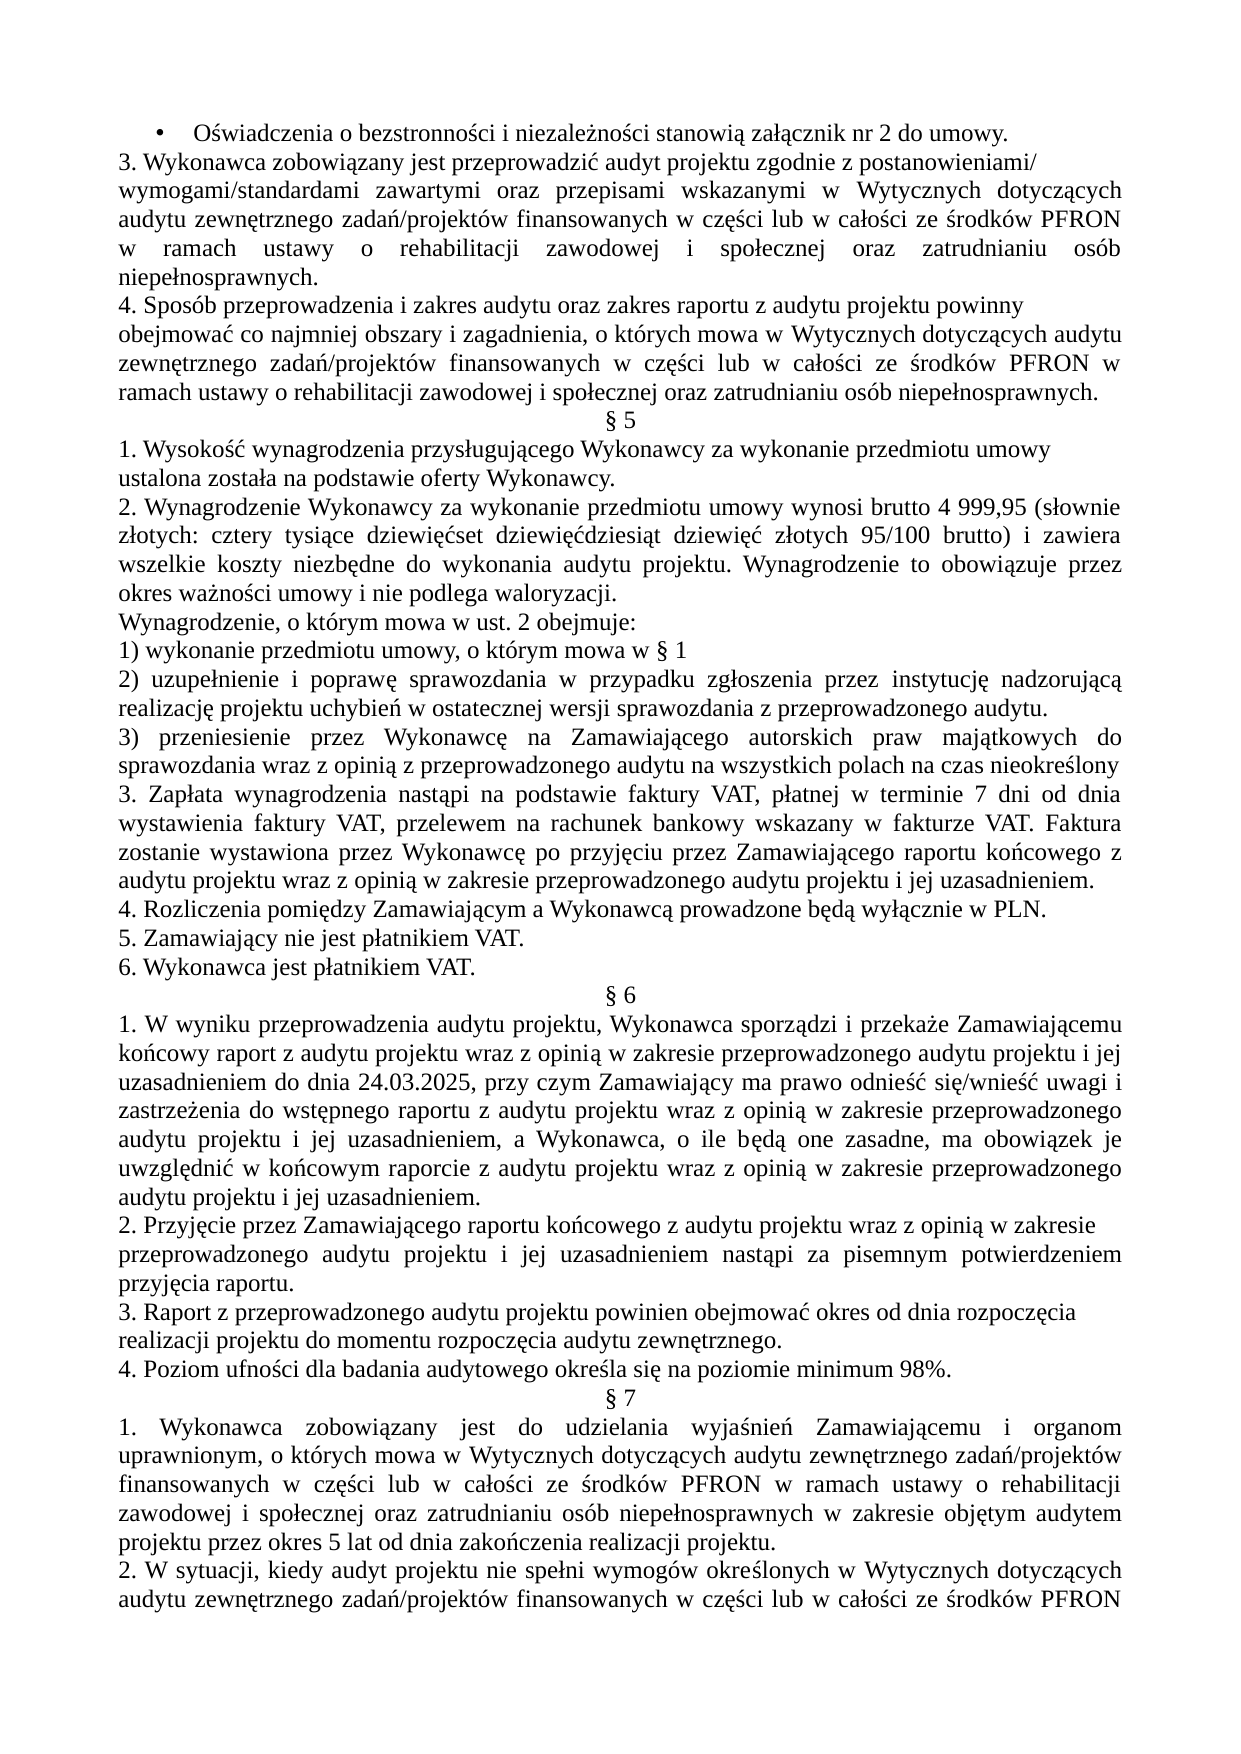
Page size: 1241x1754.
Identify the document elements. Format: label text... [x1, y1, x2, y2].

text wymogami/standardami zawartymi oraz przepisami wskazanymi w Wytycznych dotyczących audytu zewnętrznego zadań/projektów finansowanych w części lub w całości ze środków PFRON w ramach ustawy o rehabilitacji zawodowej i społecznej oraz zatrudnianiu osób niepełnosprawnych. [118, 176, 1122, 291]
text 2. Przyjęcie przez Zamawiającego raportu końcowego z audytu projektu wraz z opinią w zakresie [118, 1211, 1122, 1239]
text 1. Wysokość wynagrodzenia przysługującego Wykonawcy za wykonanie przedmiotu umowy [118, 434, 1122, 463]
list Oświadczenia o bezstronności i niezależności stanowią załącznik nr 2 do umowy. [156, 118, 1122, 147]
text 4. Rozliczenia pomiędzy Zamawiającym a Wykonawcą prowadzone będą wyłącznie w PLN. [118, 894, 1122, 923]
text 3. Raport z przeprowadzonego audytu projektu powinien obejmować okres od dnia rozpoczęcia [118, 1297, 1122, 1326]
text 3. Zapłata wynagrodzenia nastąpi na podstawie faktury VAT, płatnej w terminie 7 dni od dnia wystawienia faktury VAT, przelewem na rachunek bankowy wskazany w fakturze VAT. Faktura zostanie wystawiona przez Wykonawcę po przyjęciu przez Zamawiającego raportu końcowego z audytu projektu wraz z opinią w zakresie przeprowadzonego audytu projektu i jej uzasadnieniem. [118, 779, 1122, 894]
text 1) wykonanie przedmiotu umowy, o którym mowa w § 1 [118, 636, 1122, 664]
text ustalona została na podstawie oferty Wykonawcy. [118, 463, 1122, 492]
text realizacji projektu do momentu rozpoczęcia audytu zewnętrznego. [118, 1326, 1122, 1354]
text 4. Poziom ufności dla badania audytowego określa się na poziomie minimum 98%. [118, 1354, 1122, 1383]
text obejmować co najmniej obszary i zagadnienia, o których mowa w Wytycznych dotyczących audytu zewnętrznego zadań/projektów finansowanych w części lub w całości ze środków PFRON w ramach ustawy o rehabilitacji zawodowej i społecznej oraz zatrudnianiu osób niepełnosprawnych. [118, 319, 1122, 406]
text 1. Wykonawca zobowiązany jest do udzielania wyjaśnień Zamawiającemu i organom uprawnionym, o których mowa w Wytycznych dotyczących audytu zewnętrznego zadań/projektów finansowanych w części lub w całości ze środków PFRON w ramach ustawy o rehabilitacji zawodowej i społecznej oraz zatrudnianiu osób niepełnosprawnych w zakresie objętym audytem projektu przez okres 5 lat od dnia zakończenia realizacji projektu. [118, 1412, 1122, 1556]
text 2. W sytuacji, kiedy audyt projektu nie spełni wymogów określonych w Wytycznych dotyczących audytu zewnętrznego zadań/projektów finansowanych w części lub w całości ze środków PFRON [118, 1556, 1122, 1613]
text 6. Wykonawca jest płatnikiem VAT. [118, 952, 1122, 981]
text 2. Wynagrodzenie Wykonawcy za wykonanie przedmiotu umowy wynosi brutto 4 999,95 (słownie złotych: cztery tysiące dziewięćset dziewięćdziesiąt dziewięć złotych 95/100 brutto) i zawiera wszelkie koszty niezbędne do wykonania audytu projektu. Wynagrodzenie to obowiązuje przez okres ważności umowy i nie podlega waloryzacji. [118, 492, 1122, 607]
text 3) przeniesienie przez Wykonawcę na Zamawiającego autorskich praw majątkowych do sprawozdania wraz z opinią z przeprowadzonego audytu na wszystkich polach na czas nieokreślony [118, 722, 1122, 779]
text § 5 [118, 406, 1122, 434]
text 2) uzupełnienie i poprawę sprawozdania w przypadku zgłoszenia przez instytucję nadzorującą realizację projektu uchybień w ostatecznej wersji sprawozdania z przeprowadzonego audytu. [118, 664, 1122, 722]
text Wynagrodzenie, o którym mowa w ust. 2 obejmuje: [118, 607, 1122, 636]
text przeprowadzonego audytu projektu i jej uzasadnieniem nastąpi za pisemnym potwierdzeniem przyjęcia raportu. [118, 1239, 1122, 1297]
text 4. Sposób przeprowadzenia i zakres audytu oraz zakres raportu z audytu projektu powinny [118, 291, 1122, 319]
text 1. W wyniku przeprowadzenia audytu projektu, Wykonawca sporządzi i przekaże Zamawiającemu końcowy raport z audytu projektu wraz z opinią w zakresie przeprowadzonego audytu projektu i jej uzasadnieniem do dnia 24.03.2025, przy czym Zamawiający ma prawo odnieść się/wnieść uwagi i zastrzeżenia do wstępnego raportu z audytu projektu wraz z opinią w zakresie przeprowadzonego audytu projektu i jej uzasadnieniem, a Wykonawca, o ile będą one zasadne, ma obowiązek je uwzględnić w końcowym raporcie z audytu projektu wraz z opinią w zakresie przeprowadzonego audytu projektu i jej uzasadnieniem. [118, 1009, 1122, 1211]
text 5. Zamawiający nie jest płatnikiem VAT. [118, 923, 1122, 952]
text 3. Wykonawca zobowiązany jest przeprowadzić audyt projektu zgodnie z postanowieniami/ [118, 147, 1122, 176]
text § 6 [118, 981, 1122, 1009]
text § 7 [118, 1383, 1122, 1412]
